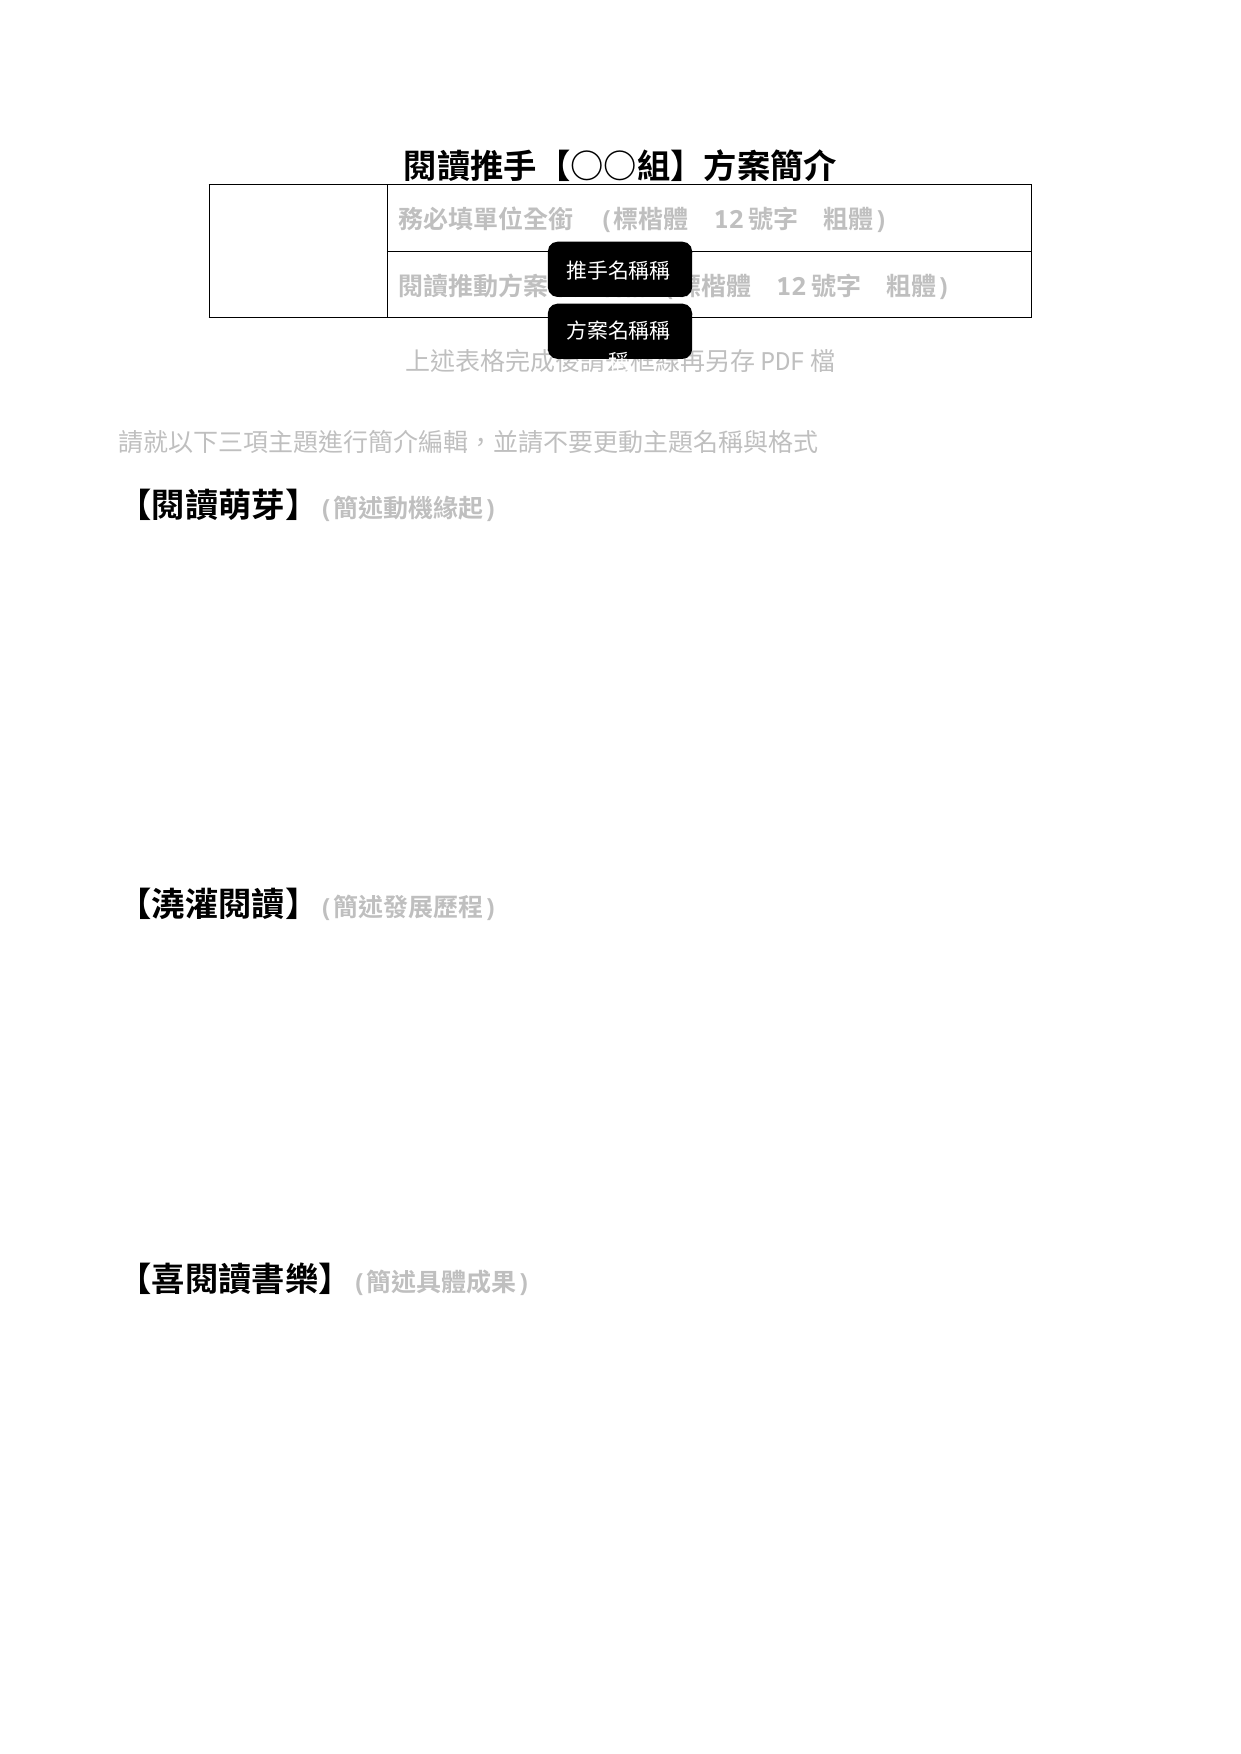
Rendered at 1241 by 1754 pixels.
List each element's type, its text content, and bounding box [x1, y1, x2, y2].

text 請就以下三項主題進行簡介編輯，並請不要更動主題名稱與格式 [118, 399, 1122, 461]
table_cell 閱讀推動方案中文名稱 (標楷體 12號字 粗體) [388, 252, 1031, 317]
table_header [210, 185, 387, 317]
text 閱讀推手【○○組】方案簡介 [118, 122, 1122, 184]
text 【喜閱讀書樂】(簡述具體成果) [118, 1236, 1122, 1298]
text 【澆灌閱讀】(簡述發展歷程) [118, 861, 1122, 923]
table_header 務必填單位全銜 (標楷體 12號字 粗體) [388, 185, 1031, 251]
text 【閱讀萌芽】(簡述動機緣起) [118, 461, 1122, 524]
text 上述表格完成後請去框線再另存PDF檔 [118, 318, 1122, 381]
